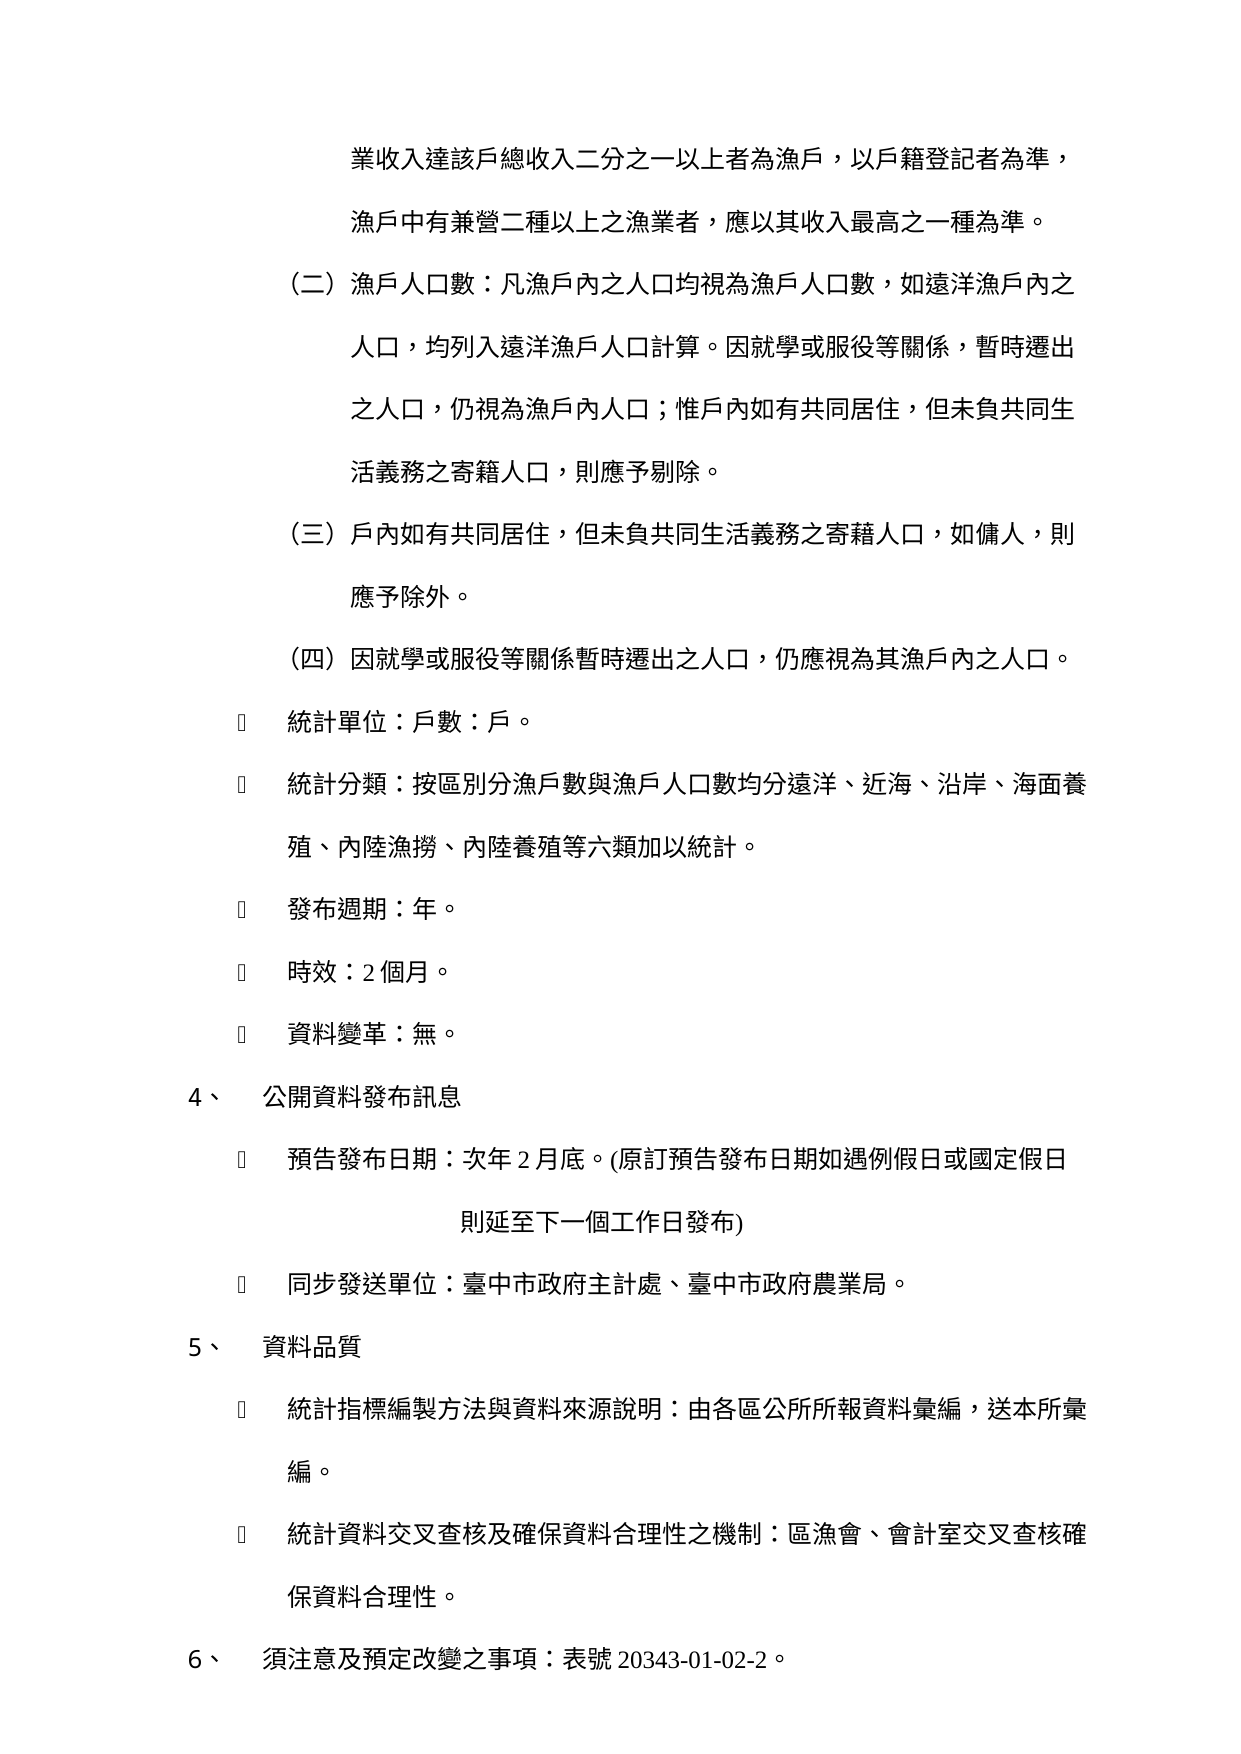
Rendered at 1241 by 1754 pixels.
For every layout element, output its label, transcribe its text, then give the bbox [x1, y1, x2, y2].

list 時效：2個月。 [237, 929, 1087, 991]
list 同步發送單位：臺中市政府主計處、臺中市政府農業局。 [237, 1241, 1087, 1304]
text （二）漁戶人口數：凡漁戶內之人口均視為漁戶人口數，如遠洋漁戶內之人口，均列入遠洋漁戶人口計算。因就學或服役等關係，暫時遷出之人口，仍視為漁戶內人口；惟戶內如有共同居住，但未負共同生活義務之寄籍人口，則應予剔除。 [187, 241, 1087, 491]
list 統計單位：戶數：戶。 [237, 679, 1087, 741]
list 預告發布日期：次年2月底。(原訂預告發布日期如遇例假日或國定假日則延至下一個工作日發布) [237, 1116, 1087, 1241]
text （四）因就學或服役等關係暫時遷出之人口，仍應視為其漁戶內之人口。 [237, 616, 1087, 679]
list 統計指標編製方法與資料來源說明：由各區公所所報資料彙編，送本所彙編。 [237, 1366, 1087, 1491]
list 須注意及預定改變之事項：表號20343-01-02-2。 [187, 1616, 1087, 1679]
list 發布週期：年。 [237, 866, 1087, 929]
list 資料品質 [187, 1304, 1087, 1366]
list 統計資料交叉查核及確保資料合理性之機制：區漁會、會計室交叉查核確保資料合理性。 [237, 1491, 1087, 1616]
text 業收入達該戶總收入二分之一以上者為漁戶，以戶籍登記者為準，漁戶中有兼營二種以上之漁業者，應以其收入最高之一種為準。 [275, 116, 1087, 241]
list 統計分類：按區別分漁戶數與漁戶人口數均分遠洋、近海、沿岸、海面養殖、內陸漁撈、內陸養殖等六類加以統計。 [237, 741, 1087, 866]
text （三）戶內如有共同居住，但未負共同生活義務之寄藉人口，如傭人，則應予除外。 [187, 491, 1087, 616]
list 公開資料發布訊息 [187, 1054, 1087, 1116]
list 資料變革：無。 [237, 991, 1087, 1054]
